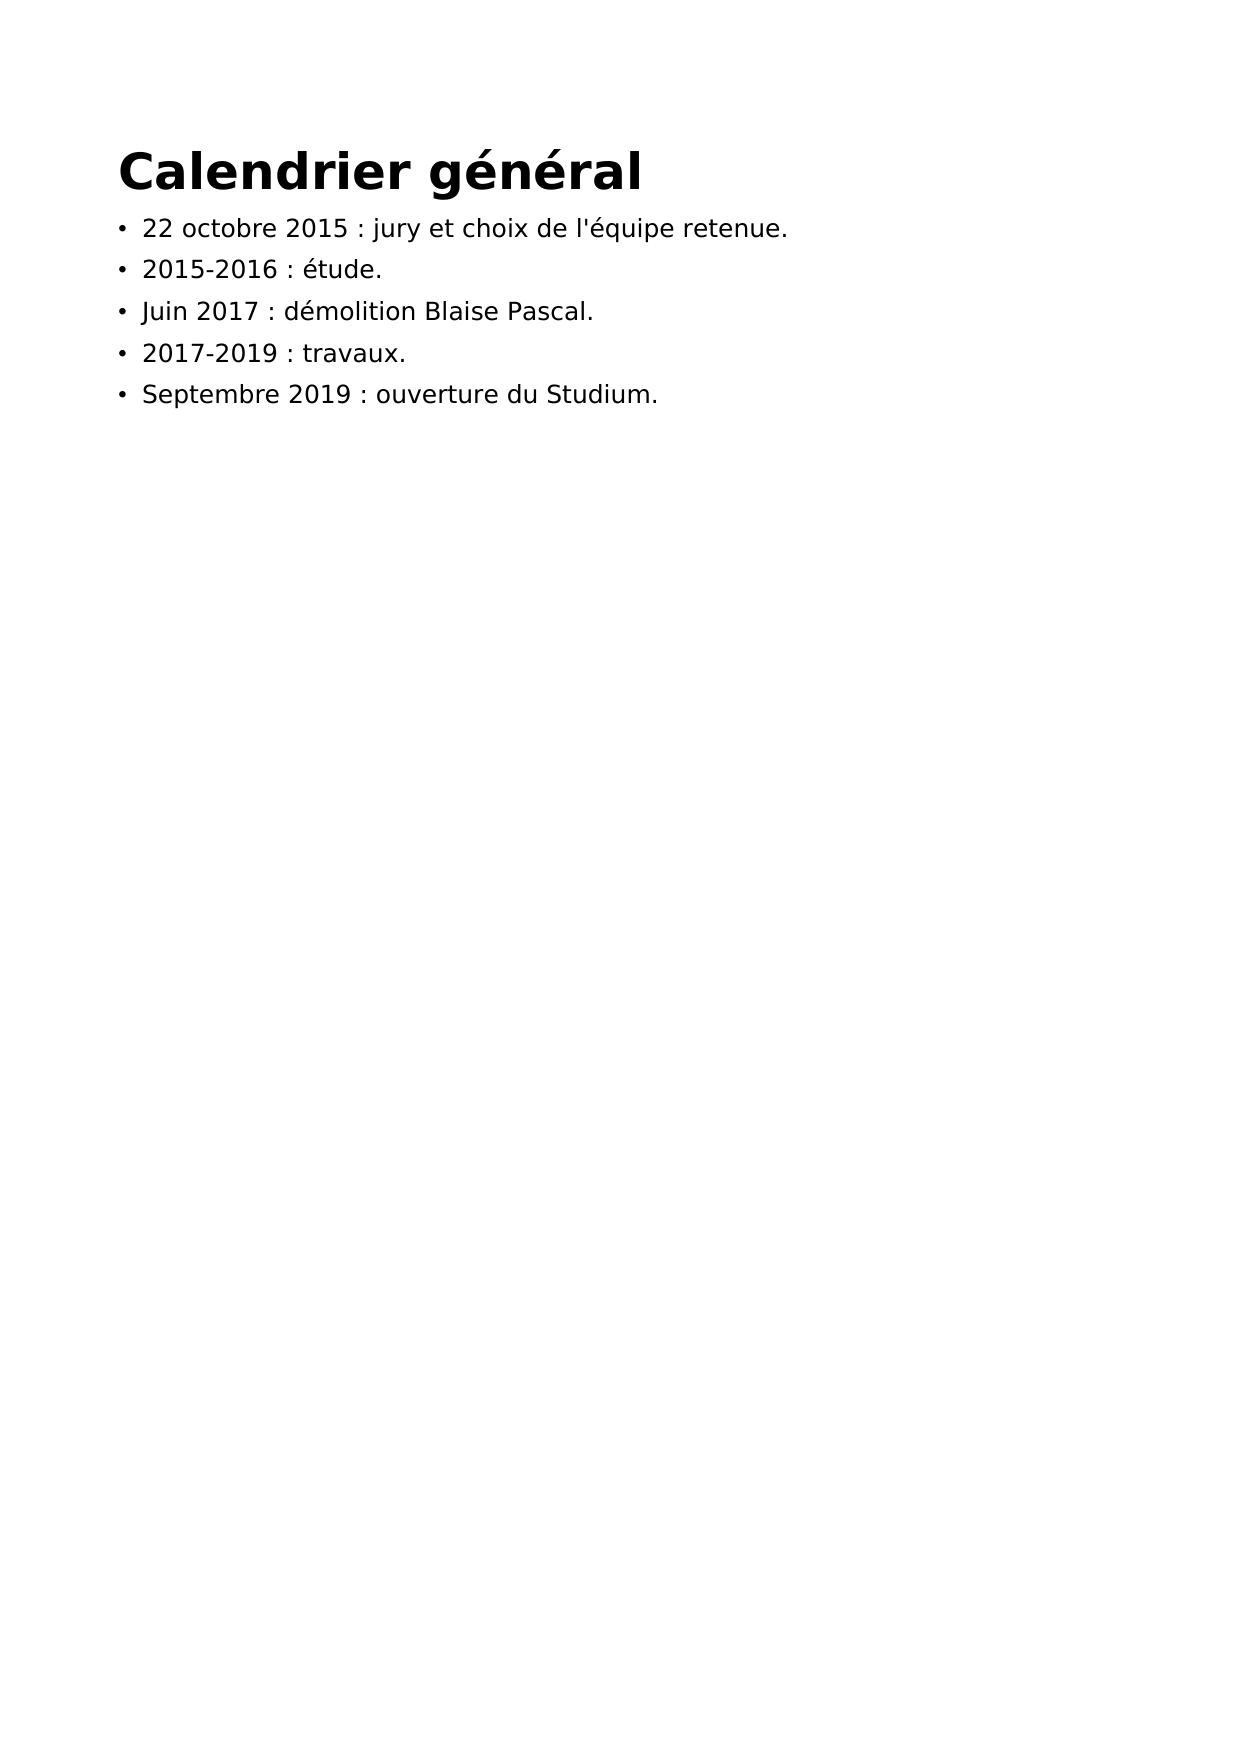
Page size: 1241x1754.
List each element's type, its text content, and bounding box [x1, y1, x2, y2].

list 2015-2016 : étude. [118, 256, 1122, 285]
list 2017-2019 : travaux. [118, 339, 1122, 368]
list Septembre 2019 : ouverture du Studium. [118, 381, 1122, 410]
list 22 octobre 2015 : jury et choix de l'équipe retenue. [118, 214, 1122, 243]
subtitle Calendrier général [118, 143, 1122, 201]
list Juin 2017 : démolition Blaise Pascal. [118, 297, 1122, 326]
